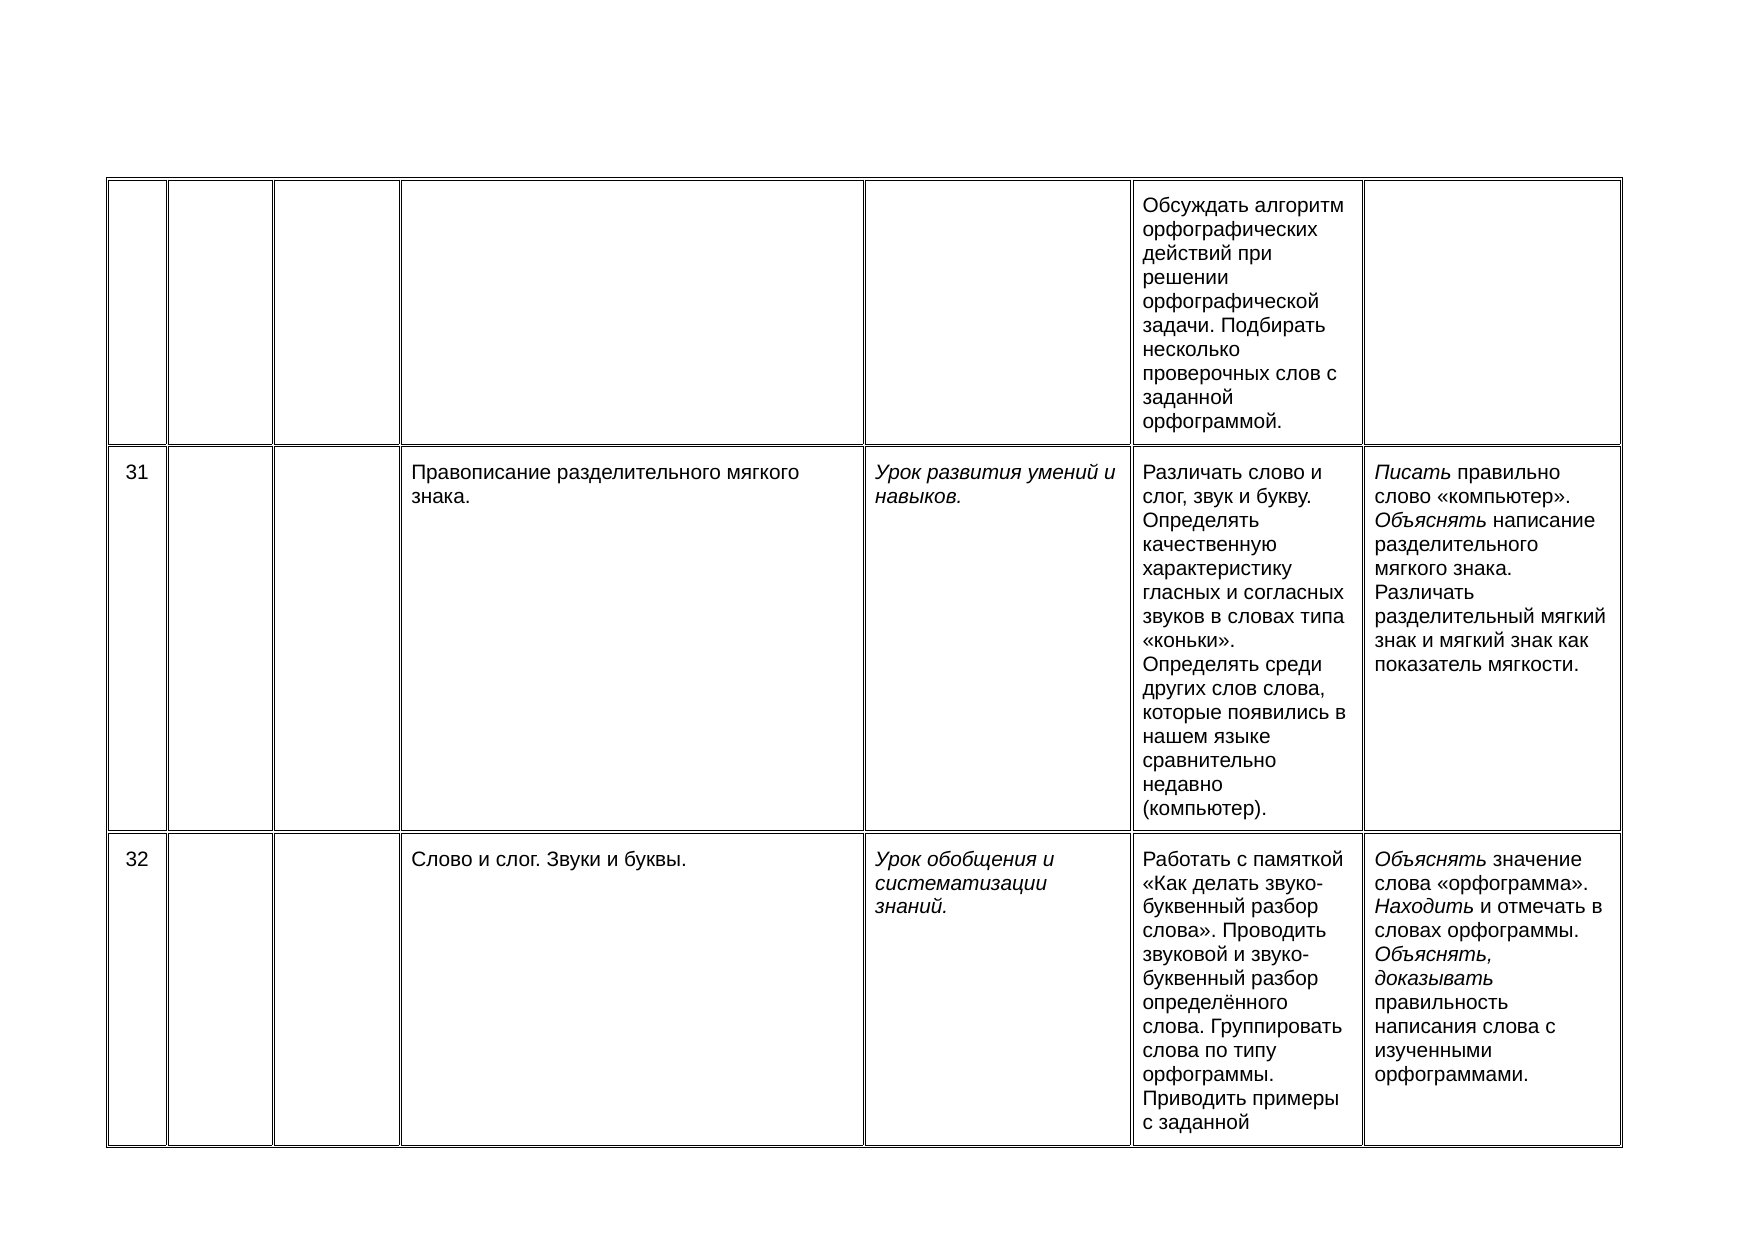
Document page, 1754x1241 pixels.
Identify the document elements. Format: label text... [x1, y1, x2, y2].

table_cell Писать правильно слово «компьютер». Объяснять написание разделительного мягкого знака. Различать разделительный мягкий знак и мягкий знак как показатель мягкости. [1365, 447, 1620, 830]
table_cell Урок обобщения и систематизации знаний. [866, 834, 1130, 1145]
table_cell [169, 181, 272, 444]
table_cell [866, 181, 1130, 444]
table_cell Работать с памяткой «Как делать звуко-буквенный разбор слова». Проводить звуковой и звуко-буквенный разбор определённого слова. Группировать слова по типу орфограммы. Приводить примеры с заданной [1134, 834, 1362, 1145]
table_cell Урок развития умений и навыков. [866, 447, 1130, 830]
table_cell Объяснять значение слова «орфограмма». Находить и отмечать в словах орфограммы. Объяснять, доказывать правильность написания слова с изученными орфограммами. [1365, 834, 1620, 1145]
table_cell [275, 447, 399, 830]
table_cell Обсуждать алгоритм орфографических действий при решении орфографической задачи. Подбирать несколько проверочных слов с заданной орфограммой. [1134, 181, 1362, 444]
table_cell [402, 181, 863, 444]
table_cell Слово и слог. Звуки и буквы. [402, 834, 863, 1145]
table_cell [275, 181, 399, 444]
table_cell [275, 834, 399, 1145]
table_cell 31 [109, 447, 166, 830]
table_cell [169, 447, 272, 830]
table_cell Различать слово и слог, звук и букву. Определять качественную характеристику гласных и согласных звуков в словах типа «коньки». Определять среди других слов слова, которые появились в нашем языке сравнительно недавно (компьютер). [1134, 447, 1362, 830]
table_cell Правописание разделительного мягкого знака. [402, 447, 863, 830]
table_cell [109, 181, 166, 444]
table_cell [1365, 181, 1620, 444]
table_cell [169, 834, 272, 1145]
table_cell 32 [109, 834, 166, 1145]
